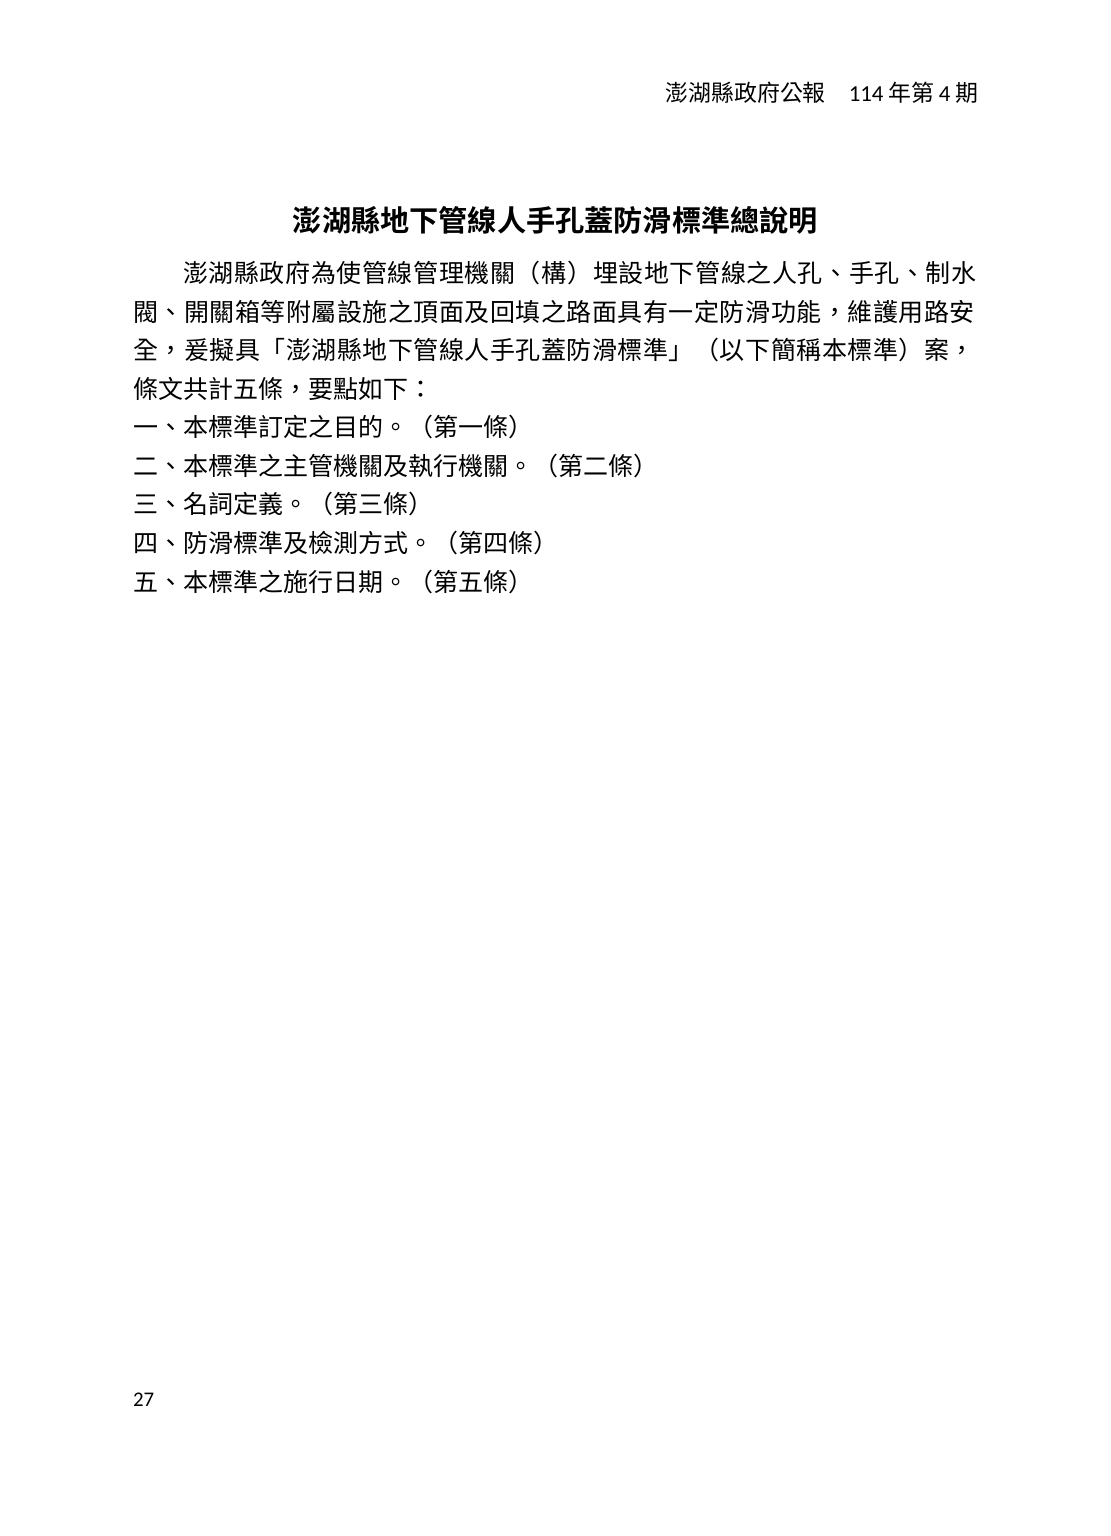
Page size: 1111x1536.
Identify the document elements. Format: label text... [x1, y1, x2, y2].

text 四、防滑標準及檢測方式。（第四條） [133, 522, 977, 560]
text 五、本標準之施行日期。（第五條） [133, 560, 977, 599]
text 三、名詞定義。（第三條） [133, 483, 977, 522]
text 一、本標準訂定之目的。（第一條） [133, 406, 977, 444]
text 二、本標準之主管機關及執行機關。（第二條） [133, 444, 977, 483]
text 澎湖縣政府為使管線管理機關（構）埋設地下管線之人孔、手孔、制水閥、開關箱等附屬設施之頂面及回填之路面具有一定防滑功能，維護用路安全，爰擬具「澎湖縣地下管線人手孔蓋防滑標準」（以下簡稱本標準）案，條文共計五條，要點如下： [133, 252, 977, 406]
text 澎湖縣地下管線人手孔蓋防滑標準總說明 [133, 197, 977, 239]
